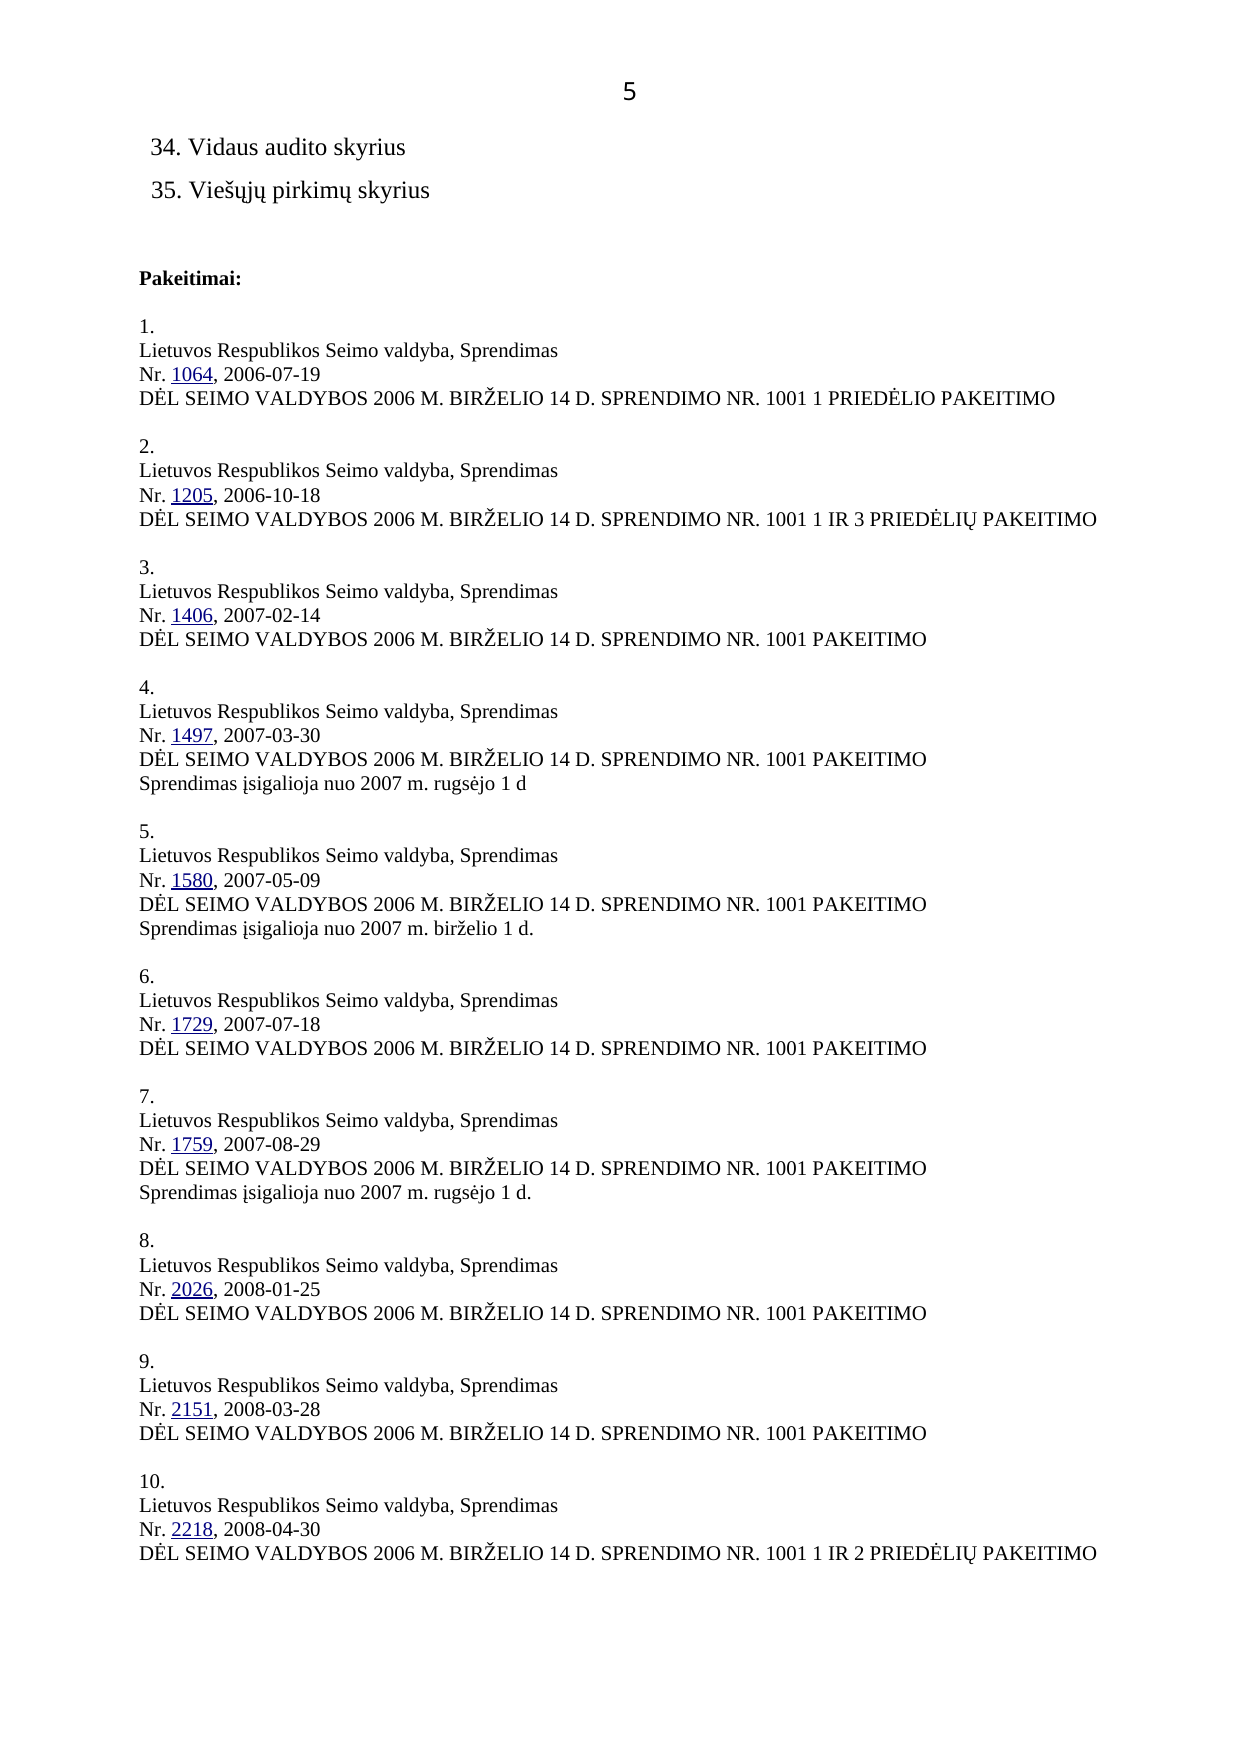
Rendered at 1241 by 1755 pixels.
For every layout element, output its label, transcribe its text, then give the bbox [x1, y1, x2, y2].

text DĖL SEIMO VALDYBOS 2006 M. BIRŽELIO 14 D. SPRENDIMO NR. 1001 PAKEITIMO [139, 747, 1120, 771]
text DĖL SEIMO VALDYBOS 2006 M. BIRŽELIO 14 D. SPRENDIMO NR. 1001 PAKEITIMO [139, 1156, 1120, 1180]
text Lietuvos Respublikos Seimo valdyba, Sprendimas [139, 338, 1120, 362]
text 35. Viešųjų pirkimų skyrius [151, 175, 1120, 204]
text 7. [139, 1084, 1120, 1108]
text 1. [139, 314, 1120, 338]
text Lietuvos Respublikos Seimo valdyba, Sprendimas [139, 1252, 1120, 1277]
text DĖL SEIMO VALDYBOS 2006 M. BIRŽELIO 14 D. SPRENDIMO NR. 1001 PAKEITIMO [139, 1301, 1120, 1325]
text Lietuvos Respublikos Seimo valdyba, Sprendimas [139, 843, 1120, 867]
text Lietuvos Respublikos Seimo valdyba, Sprendimas [139, 988, 1120, 1012]
text Nr. 1205, 2006-10-18 [139, 482, 1120, 507]
text Sprendimas įsigalioja nuo 2007 m. rugsėjo 1 d. [139, 1180, 1120, 1204]
text DĖL SEIMO VALDYBOS 2006 M. BIRŽELIO 14 D. SPRENDIMO NR. 1001 1 PRIEDĖLIO PAKEITIMO [139, 386, 1120, 410]
text Sprendimas įsigalioja nuo 2007 m. rugsėjo 1 d [139, 771, 1120, 795]
text DĖL SEIMO VALDYBOS 2006 M. BIRŽELIO 14 D. SPRENDIMO NR. 1001 PAKEITIMO [139, 1421, 1120, 1445]
text 2. [139, 434, 1120, 458]
text Nr. 2151, 2008-03-28 [139, 1397, 1120, 1421]
text DĖL SEIMO VALDYBOS 2006 M. BIRŽELIO 14 D. SPRENDIMO NR. 1001 1 IR 2 PRIEDĖLIŲ PAKEITIMO [139, 1541, 1120, 1565]
text Lietuvos Respublikos Seimo valdyba, Sprendimas [139, 1373, 1120, 1397]
text Nr. 1580, 2007-05-09 [139, 867, 1120, 892]
text Nr. 1759, 2007-08-29 [139, 1132, 1120, 1156]
text 9. [139, 1349, 1120, 1373]
text DĖL SEIMO VALDYBOS 2006 M. BIRŽELIO 14 D. SPRENDIMO NR. 1001 PAKEITIMO [139, 627, 1120, 651]
text Sprendimas įsigalioja nuo 2007 m. birželio 1 d. [139, 916, 1120, 940]
text Nr. 1406, 2007-02-14 [139, 603, 1120, 627]
text 8. [139, 1228, 1120, 1252]
text Nr. 2218, 2008-04-30 [139, 1517, 1120, 1541]
text DĖL SEIMO VALDYBOS 2006 M. BIRŽELIO 14 D. SPRENDIMO NR. 1001 1 IR 3 PRIEDĖLIŲ PAKEITIMO [139, 507, 1120, 531]
text Nr. 2026, 2008-01-25 [139, 1277, 1120, 1301]
text Nr. 1064, 2006-07-19 [139, 362, 1120, 386]
text Lietuvos Respublikos Seimo valdyba, Sprendimas [139, 458, 1120, 482]
text DĖL SEIMO VALDYBOS 2006 M. BIRŽELIO 14 D. SPRENDIMO NR. 1001 PAKEITIMO [139, 1036, 1120, 1060]
text Pakeitimai: [139, 266, 1120, 290]
text Lietuvos Respublikos Seimo valdyba, Sprendimas [139, 579, 1120, 603]
text 5. [139, 819, 1120, 843]
text 10. [139, 1469, 1120, 1493]
text 34. Vidaus audito skyrius [150, 132, 1120, 161]
text Lietuvos Respublikos Seimo valdyba, Sprendimas [139, 699, 1120, 723]
text DĖL SEIMO VALDYBOS 2006 M. BIRŽELIO 14 D. SPRENDIMO NR. 1001 PAKEITIMO [139, 892, 1120, 916]
text Nr. 1497, 2007-03-30 [139, 723, 1120, 747]
text Lietuvos Respublikos Seimo valdyba, Sprendimas [139, 1108, 1120, 1132]
text Lietuvos Respublikos Seimo valdyba, Sprendimas [139, 1493, 1120, 1517]
text 4. [139, 675, 1120, 699]
text 3. [139, 555, 1120, 579]
text Nr. 1729, 2007-07-18 [139, 1012, 1120, 1036]
text 6. [139, 964, 1120, 988]
